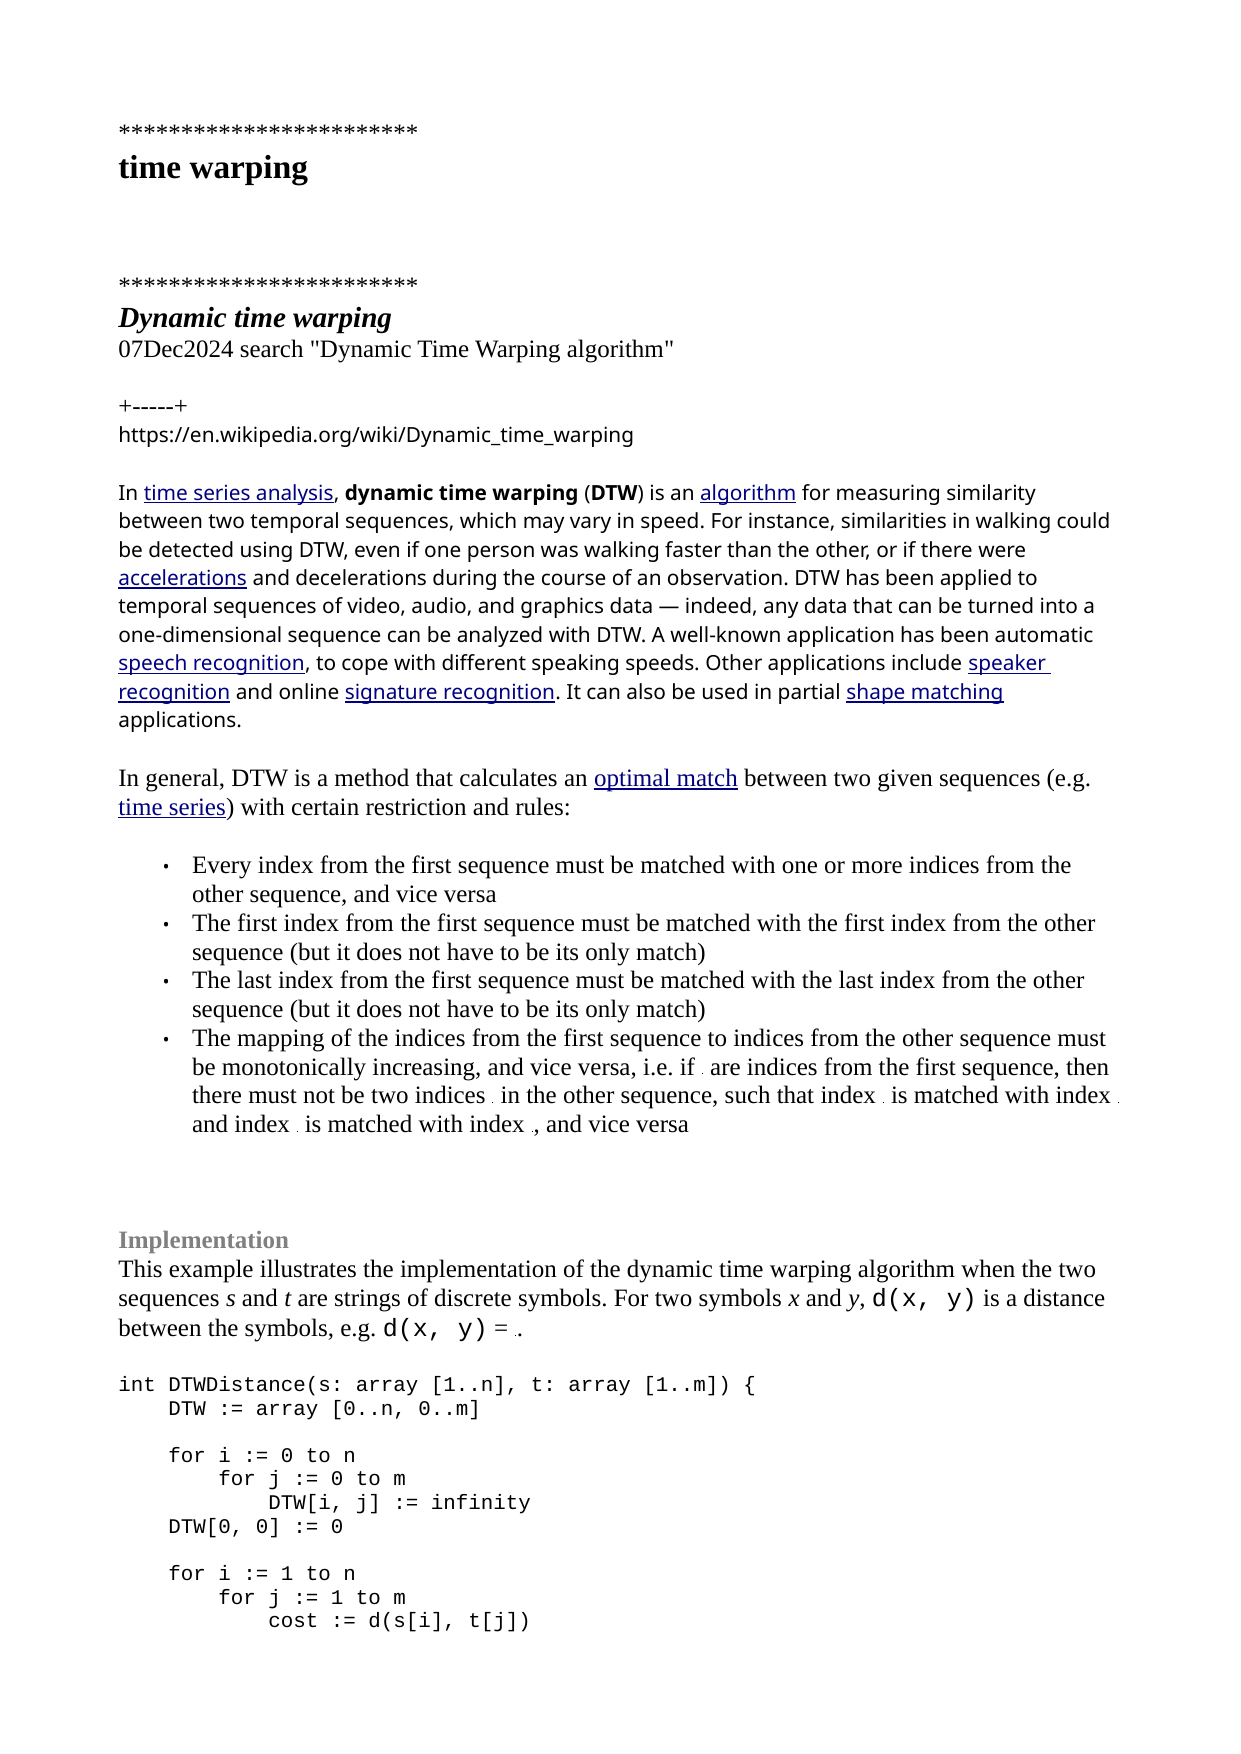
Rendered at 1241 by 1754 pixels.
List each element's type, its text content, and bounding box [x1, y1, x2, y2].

text This example illustrates the implementation of the dynamic time warping algorithm when the two sequences s and t are strings of discrete symbols. For two symbols x and y, d(x, y) is a distance between the symbols, e.g. d(x, y) = . [118, 1254, 1122, 1344]
text +-----+ [118, 391, 1122, 420]
subtitle time warping [118, 147, 1122, 185]
text for j := 1 to m [118, 1587, 1122, 1610]
list The mapping of the indices from the first sequence to indices from the other sequence must be monotonically increasing, and vice versa, i.e. if are indices from the first sequence, then there must not be two indices in the other sequence, such that index is matched with index and index is matched with index , and vice versa [162, 1023, 1122, 1138]
list The last index from the first sequence must be matched with the last index from the other sequence (but it does not have to be its only match) [162, 965, 1122, 1023]
text int DTWDistance(s: array [1..n], t: array [1..m]) { [118, 1374, 1122, 1397]
text ************************ [118, 271, 1122, 300]
subtitle Dynamic time warping [118, 300, 1122, 334]
text In time series analysis, dynamic time warping (DTW) is an algorithm for measuring similarity between two temporal sequences, which may vary in speed. For instance, similarities in walking could be detected using DTW, even if one person was walking faster than the other, or if there were accelerations and decelerations during the course of an observation. DTW has been applied to temporal sequences of video, audio, and graphics data — indeed, any data that can be turned into a one-dimensional sequence can be analyzed with DTW. A well-known application has been automatic speech recognition, to cope with different speaking speeds. Other applications include speaker recognition and online signature recognition. It can also be used in partial shape matching applications. [118, 478, 1122, 734]
text DTW[0, 0] := 0 [118, 1516, 1122, 1539]
text ************************ [118, 118, 1122, 147]
text for i := 0 to n [118, 1445, 1122, 1468]
text for j := 0 to m [118, 1468, 1122, 1492]
text DTW[i, j] := infinity [118, 1492, 1122, 1516]
text https://en.wikipedia.org/wiki/Dynamic_time_warping [118, 420, 1122, 448]
list The first index from the first sequence must be matched with the first index from the other sequence (but it does not have to be its only match) [162, 908, 1122, 965]
text In general, DTW is a method that calculates an optimal match between two given sequences (e.g. time series) with certain restriction and rules: [118, 763, 1122, 821]
text DTW := array [0..n, 0..m] [118, 1397, 1122, 1421]
text cost := d(s[i], t[j]) [118, 1610, 1122, 1634]
text for i := 1 to n [118, 1563, 1122, 1587]
text 07Dec2024 search "Dynamic Time Warping algorithm" [118, 334, 1122, 362]
subtitle Implementation [118, 1225, 1122, 1254]
list Every index from the first sequence must be matched with one or more indices from the other sequence, and vice versa [162, 850, 1122, 908]
